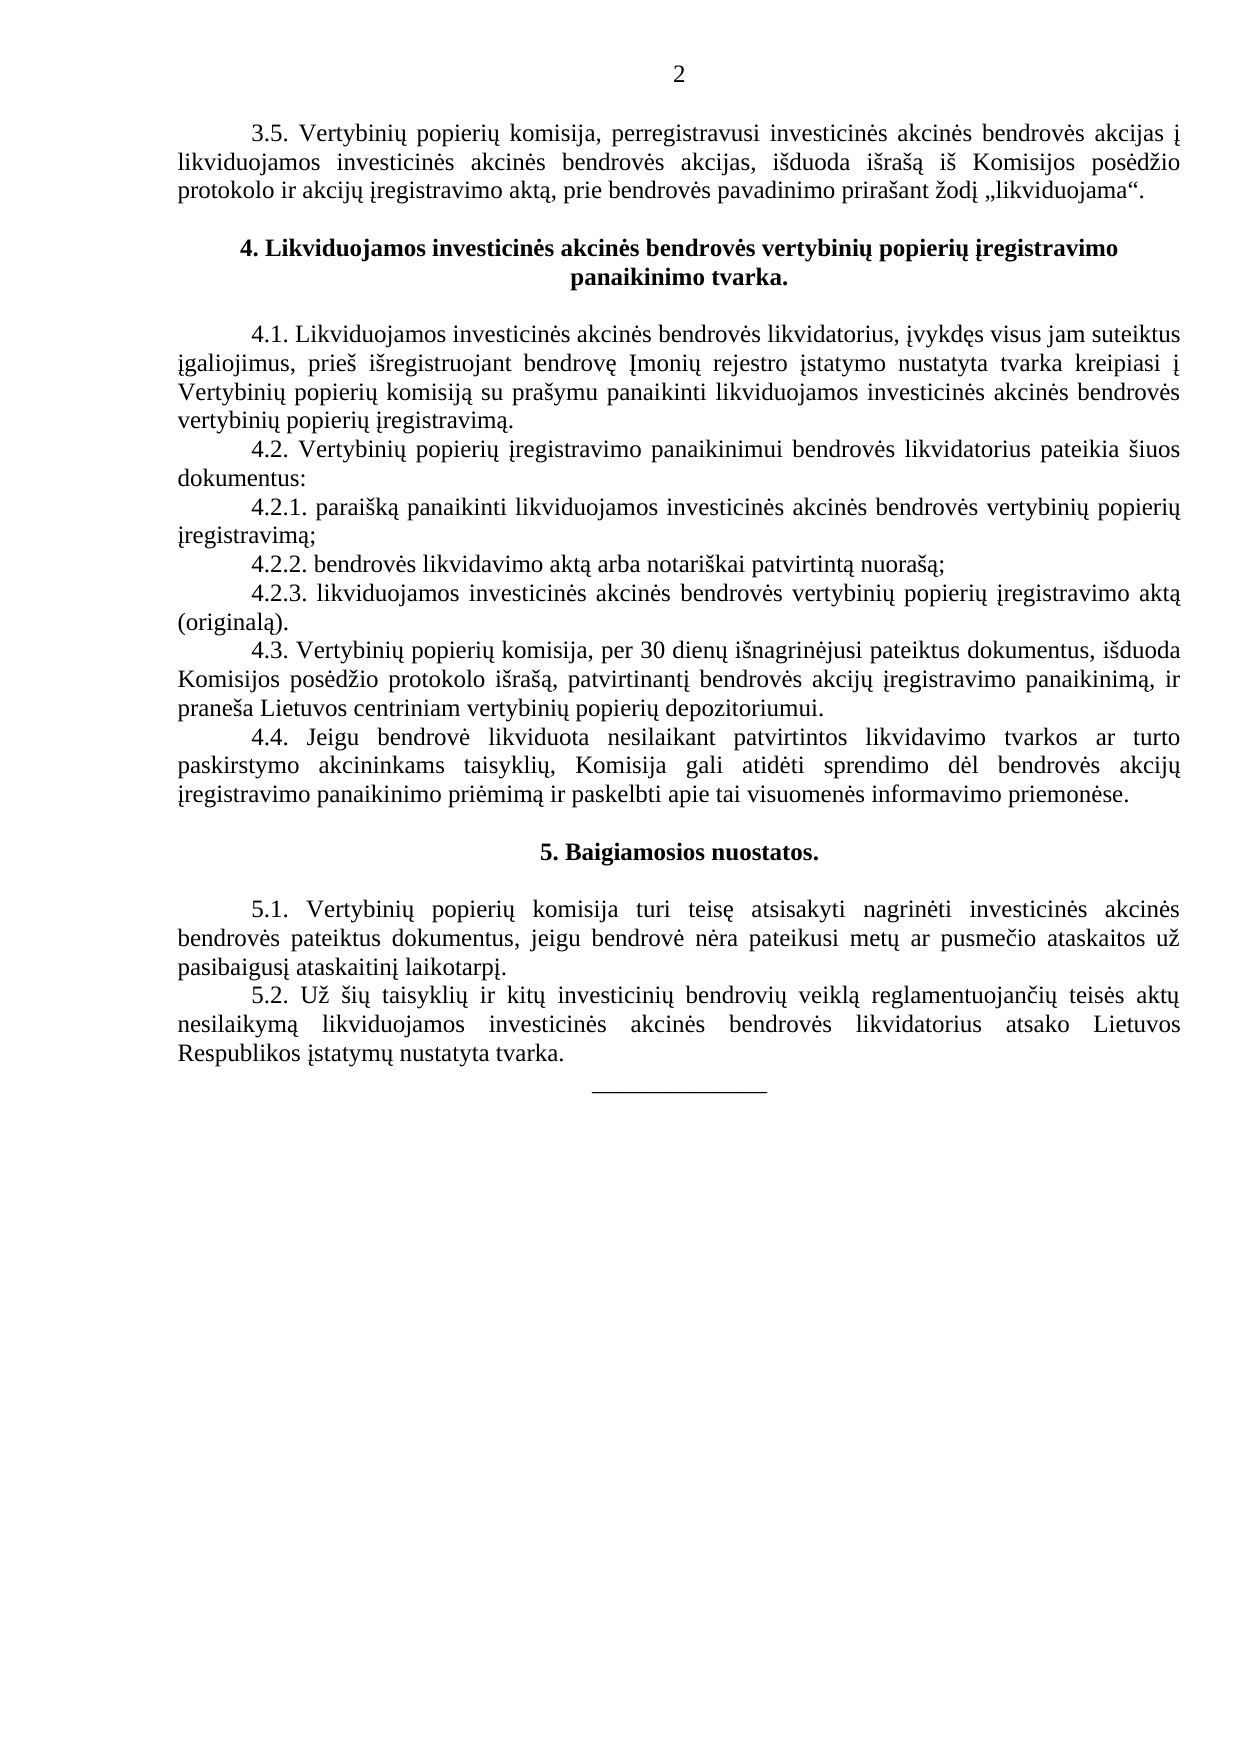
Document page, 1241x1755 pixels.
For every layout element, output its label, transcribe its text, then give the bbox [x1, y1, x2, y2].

text 5.2. Už šių taisyklių ir kitų investicinių bendrovių veiklą reglamentuojančių teisės aktų nesilaikymą likviduojamos investicinės akcinės bendrovės likvidatorius atsako Lietuvos Respublikos įstatymų nustatyta tvarka. [177, 981, 1181, 1067]
text 4.2.1. paraišką panaikinti likviduojamos investicinės akcinės bendrovės vertybinių popierių įregistravimą; [177, 492, 1181, 549]
text 4.2. Vertybinių popierių įregistravimo panaikinimui bendrovės likvidatorius pateikia šiuos dokumentus: [177, 434, 1181, 492]
text ______________ [177, 1067, 1181, 1096]
text 5.1. Vertybinių popierių komisija turi teisę atsisakyti nagrinėti investicinės akcinės bendrovės pateiktus dokumentus, jeigu bendrovė nėra pateikusi metų ar pusmečio ataskaitos už pasibaigusį ataskaitinį laikotarpį. [177, 894, 1181, 981]
text 4.2.2. bendrovės likvidavimo aktą arba notariškai patvirtintą nuorašą; [177, 549, 1181, 578]
text 4.3. Vertybinių popierių komisija, per 30 dienų išnagrinėjusi pateiktus dokumentus, išduoda Komisijos posėdžio protokolo išrašą, patvirtinantį bendrovės akcijų įregistravimo panaikinimą, ir praneša Lietuvos centriniam vertybinių popierių depozitoriumui. [177, 636, 1181, 722]
text 4.2.3. likviduojamos investicinės akcinės bendrovės vertybinių popierių įregistravimo aktą (originalą). [177, 578, 1181, 636]
text 3.5. Vertybinių popierių komisija, perregistravusi investicinės akcinės bendrovės akcijas į likviduojamos investicinės akcinės bendrovės akcijas, išduoda išrašą iš Komisijos posėdžio protokolo ir akcijų įregistravimo aktą, prie bendrovės pavadinimo prirašant žodį „likviduojama“. [177, 118, 1181, 204]
text 4. Likviduojamos investicinės akcinės bendrovės vertybinių popierių įregistravimo panaikinimo tvarka. [177, 233, 1181, 291]
text 4.1. Likviduojamos investicinės akcinės bendrovės likvidatorius, įvykdęs visus jam suteiktus įgaliojimus, prieš išregistruojant bendrovę Įmonių rejestro įstatymo nustatyta tvarka kreipiasi į Vertybinių popierių komisiją su prašymu panaikinti likviduojamos investicinės akcinės bendrovės vertybinių popierių įregistravimą. [177, 319, 1181, 434]
text 5. Baigiamosios nuostatos. [177, 837, 1181, 866]
text 4.4. Jeigu bendrovė likviduota nesilaikant patvirtintos likvidavimo tvarkos ar turto paskirstymo akcininkams taisyklių, Komisija gali atidėti sprendimo dėl bendrovės akcijų įregistravimo panaikinimo priėmimą ir paskelbti apie tai visuomenės informavimo priemonėse. [177, 722, 1181, 808]
